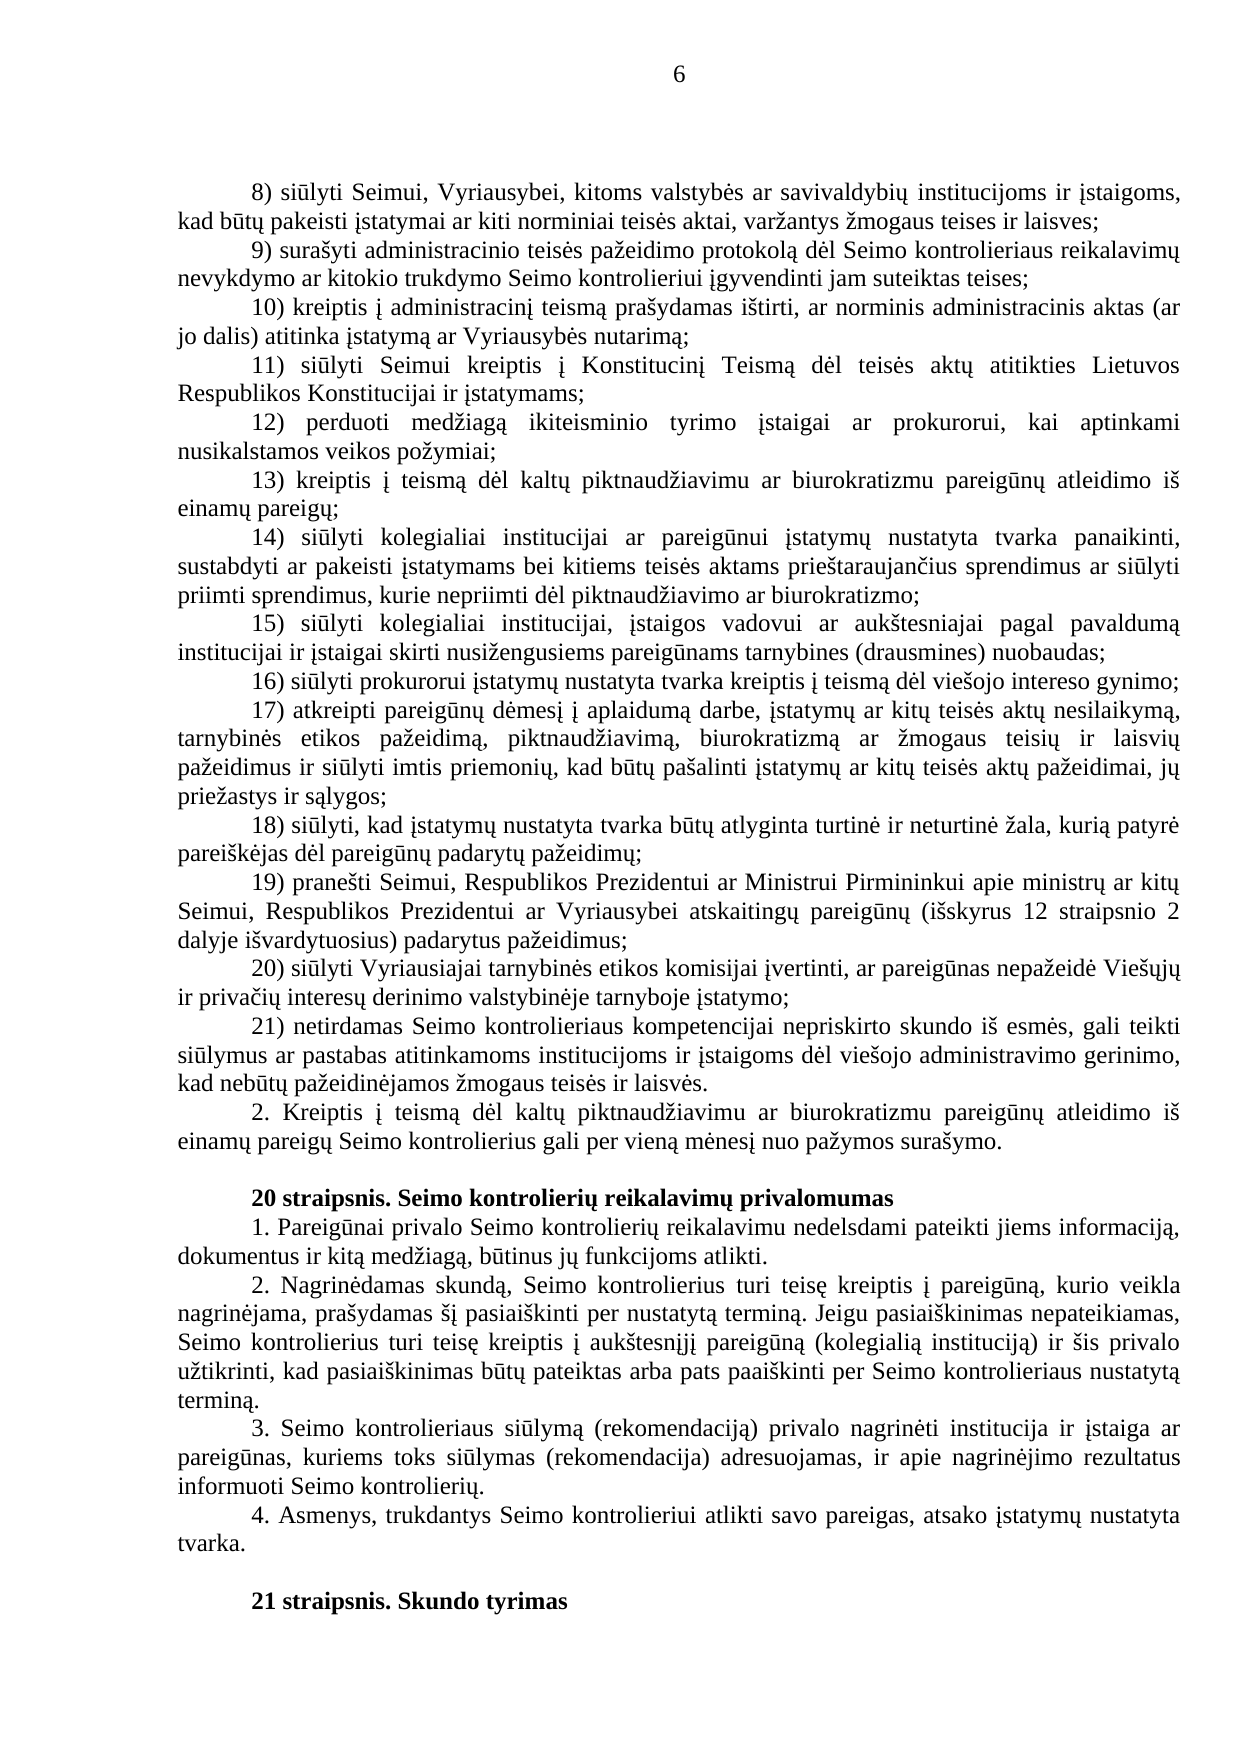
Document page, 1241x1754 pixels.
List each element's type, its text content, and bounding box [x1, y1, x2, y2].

text 17) atkreipti pareigūnų dėmesį į aplaidumą darbe, įstatymų ar kitų teisės aktų nesilaikymą, tarnybinės etikos pažeidimą, piktnaudžiavimą, biurokratizmą ar žmogaus teisių ir laisvių pažeidimus ir siūlyti imtis priemonių, kad būtų pašalinti įstatymų ar kitų teisės aktų pažeidimai, jų priežastys ir sąlygos; [177, 695, 1181, 810]
text 16) siūlyti prokurorui įstatymų nustatyta tvarka kreiptis į teismą dėl viešojo intereso gynimo; [177, 666, 1181, 695]
text 10) kreiptis į administracinį teismą prašydamas ištirti, ar norminis administracinis aktas (ar jo dalis) atitinka įstatymą ar Vyriausybės nutarimą; [177, 292, 1181, 350]
text 1. Pareigūnai privalo Seimo kontrolierių reikalavimu nedelsdami pateikti jiems informaciją, dokumentus ir kitą medžiagą, būtinus jų funkcijoms atlikti. [177, 1212, 1181, 1270]
text 2. Kreiptis į teismą dėl kaltų piktnaudžiavimu ar biurokratizmu pareigūnų atleidimo iš einamų pareigų Seimo kontrolierius gali per vieną mėnesį nuo pažymos surašymo. [177, 1097, 1181, 1155]
text 2. Nagrinėdamas skundą, Seimo kontrolierius turi teisę kreiptis į pareigūną, kurio veikla nagrinėjama, prašydamas šį pasiaiškinti per nustatytą terminą. Jeigu pasiaiškinimas nepateikiamas, Seimo kontrolierius turi teisę kreiptis į aukštesnįjį pareigūną (kolegialią instituciją) ir šis privalo užtikrinti, kad pasiaiškinimas būtų pateiktas arba pats paaiškinti per Seimo kontrolieriaus nustatytą terminą. [177, 1270, 1181, 1413]
text 20 straipsnis. Seimo kontrolierių reikalavimų privalomumas [177, 1183, 1181, 1212]
text 8) siūlyti Seimui, Vyriausybei, kitoms valstybės ar savivaldybių institucijoms ir įstaigoms, kad būtų pakeisti įstatymai ar kiti norminiai teisės aktai, varžantys žmogaus teises ir laisves; [177, 177, 1181, 235]
text 13) kreiptis į teismą dėl kaltų piktnaudžiavimu ar biurokratizmu pareigūnų atleidimo iš einamų pareigų; [177, 465, 1181, 522]
text 4. Asmenys, trukdantys Seimo kontrolieriui atlikti savo pareigas, atsako įstatymų nustatyta tvarka. [177, 1500, 1181, 1557]
text 21) netirdamas Seimo kontrolieriaus kompetencijai nepriskirto skundo iš esmės, gali teikti siūlymus ar pastabas atitinkamoms institucijoms ir įstaigoms dėl viešojo administravimo gerinimo, kad nebūtų pažeidinėjamos žmogaus teisės ir laisvės. [177, 1011, 1181, 1097]
text 19) pranešti Seimui, Respublikos Prezidentui ar Ministrui Pirmininkui apie ministrų ar kitų Seimui, Respublikos Prezidentui ar Vyriausybei atskaitingų pareigūnų (išskyrus 12 straipsnio 2 dalyje išvardytuosius) padarytus pažeidimus; [177, 867, 1181, 953]
text 18) siūlyti, kad įstatymų nustatyta tvarka būtų atlyginta turtinė ir neturtinė žala, kurią patyrė pareiškėjas dėl pareigūnų padarytų pažeidimų; [177, 810, 1181, 867]
text 11) siūlyti Seimui kreiptis į Konstitucinį Teismą dėl teisės aktų atitikties Lietuvos Respublikos Konstitucijai ir įstatymams; [177, 350, 1181, 407]
text 15) siūlyti kolegialiai institucijai, įstaigos vadovui ar aukštesniajai pagal pavaldumą institucijai ir įstaigai skirti nusižengusiems pareigūnams tarnybines (drausmines) nuobaudas; [177, 608, 1181, 666]
text 20) siūlyti Vyriausiajai tarnybinės etikos komisijai įvertinti, ar pareigūnas nepažeidė Viešųjų ir privačių interesų derinimo valstybinėje tarnyboje įstatymo; [177, 953, 1181, 1011]
text 14) siūlyti kolegialiai institucijai ar pareigūnui įstatymų nustatyta tvarka panaikinti, sustabdyti ar pakeisti įstatymams bei kitiems teisės aktams prieštaraujančius sprendimus ar siūlyti priimti sprendimus, kurie nepriimti dėl piktnaudžiavimo ar biurokratizmo; [177, 522, 1181, 608]
text 12) perduoti medžiagą ikiteisminio tyrimo įstaigai ar prokurorui, kai aptinkami nusikalstamos veikos požymiai; [177, 407, 1181, 465]
text 3. Seimo kontrolieriaus siūlymą (rekomendaciją) privalo nagrinėti institucija ir įstaiga ar pareigūnas, kuriems toks siūlymas (rekomendacija) adresuojamas, ir apie nagrinėjimo rezultatus informuoti Seimo kontrolierių. [177, 1413, 1181, 1500]
text 9) surašyti administracinio teisės pažeidimo protokolą dėl Seimo kontrolieriaus reikalavimų nevykdymo ar kitokio trukdymo Seimo kontrolieriui įgyvendinti jam suteiktas teises; [177, 235, 1181, 292]
text 21 straipsnis. Skundo tyrimas [177, 1586, 1181, 1615]
